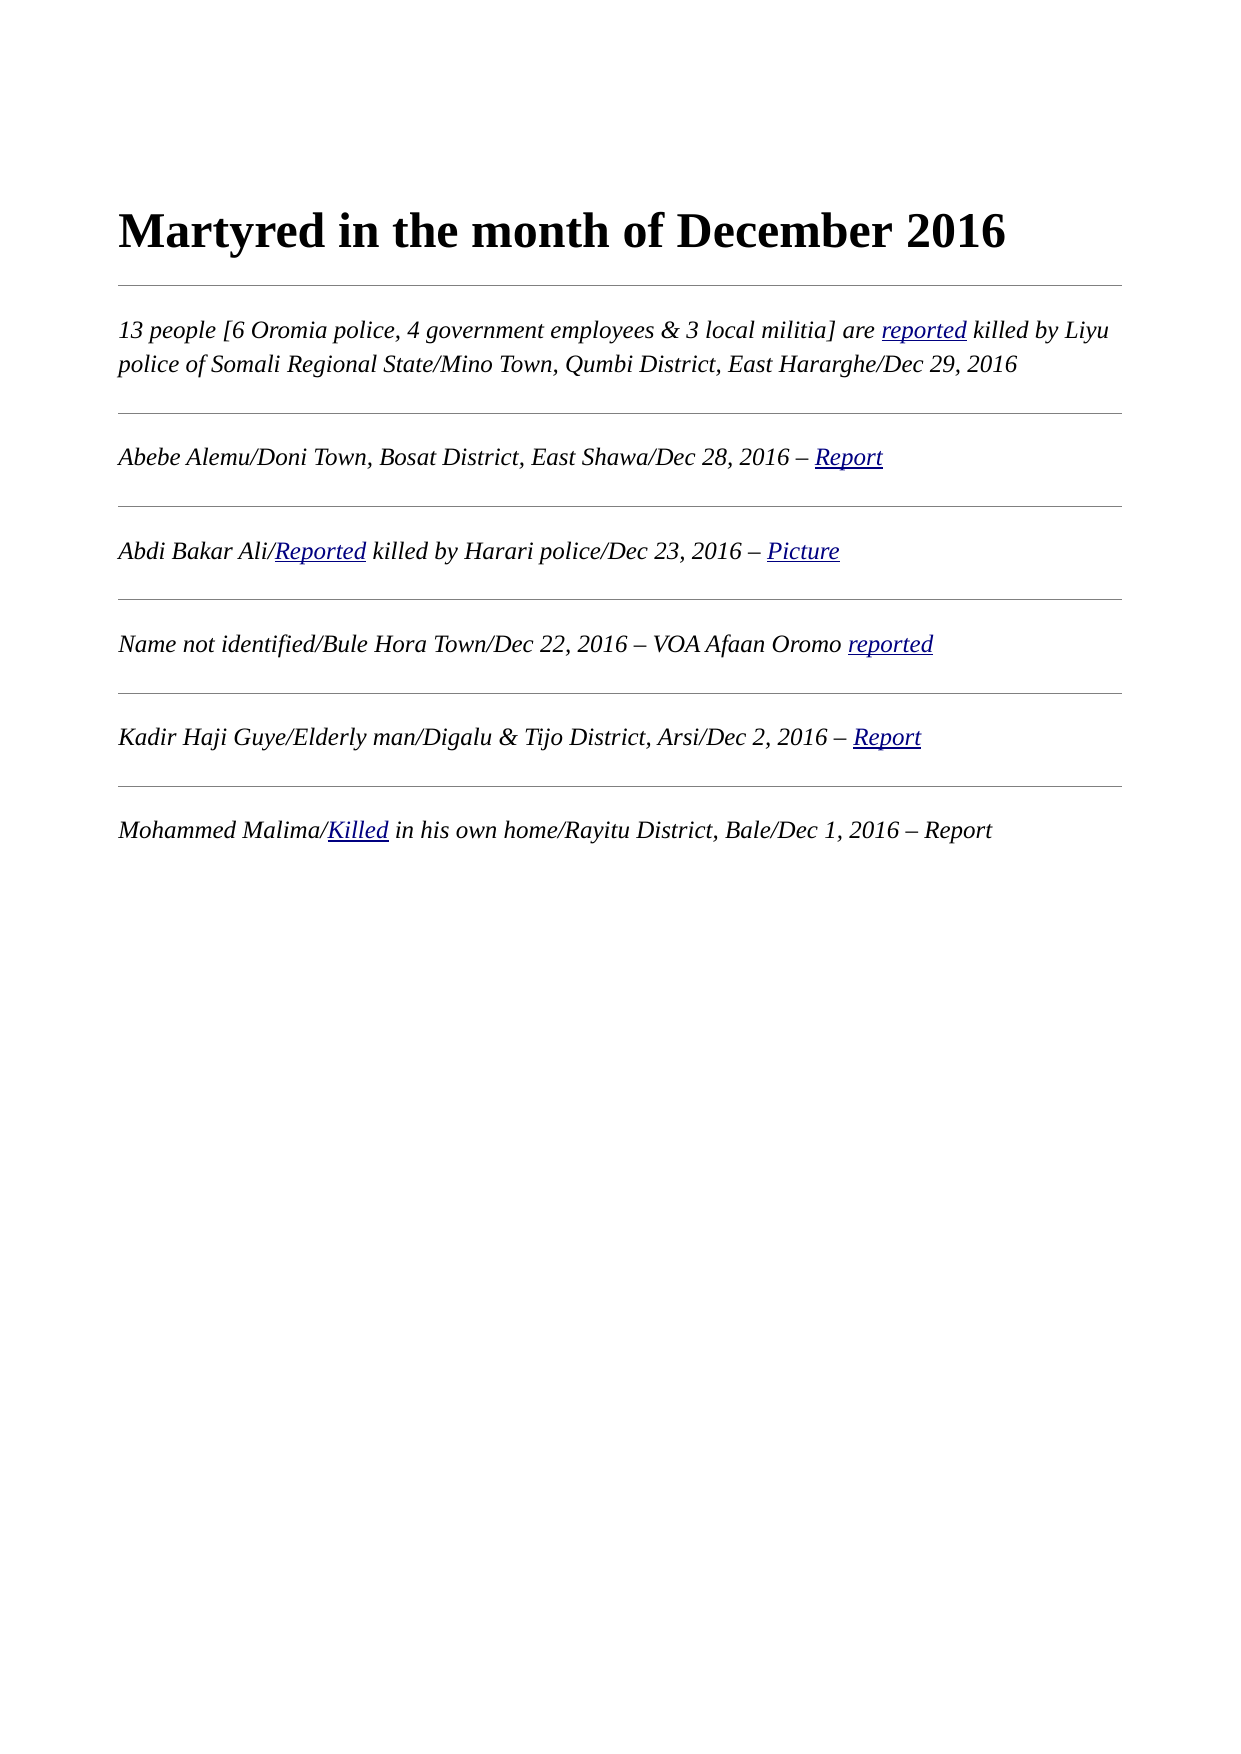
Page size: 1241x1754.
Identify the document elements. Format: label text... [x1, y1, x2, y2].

subtitle Martyred in the month of December 2016 [118, 201, 1122, 258]
text Abebe Alemu/Doni Town, Bosat District, East Shawa/Dec 28, 2016 – Report [118, 442, 1122, 471]
text Name not identified/Bule Hora Town/Dec 22, 2016 – VOA Afaan Oromo reported [118, 629, 1122, 658]
text Kadir Haji Guye/Elderly man/Digalu & Tijo District, Arsi/Dec 2, 2016 – Report [118, 722, 1122, 751]
text Mohammed Malima/Killed in his own home/Rayitu District, Bale/Dec 1, 2016 – Report [118, 815, 1122, 844]
text 13 people [6 Oromia police, 4 government employees & 3 local militia] are reported killed by Liyu police of Somali Regional State/Mino Town, Qumbi District, East Hararghe/Dec 29, 2016 [118, 315, 1122, 378]
text Abdi Bakar Ali/Reported killed by Harari police/Dec 23, 2016 – Picture [118, 536, 1122, 564]
